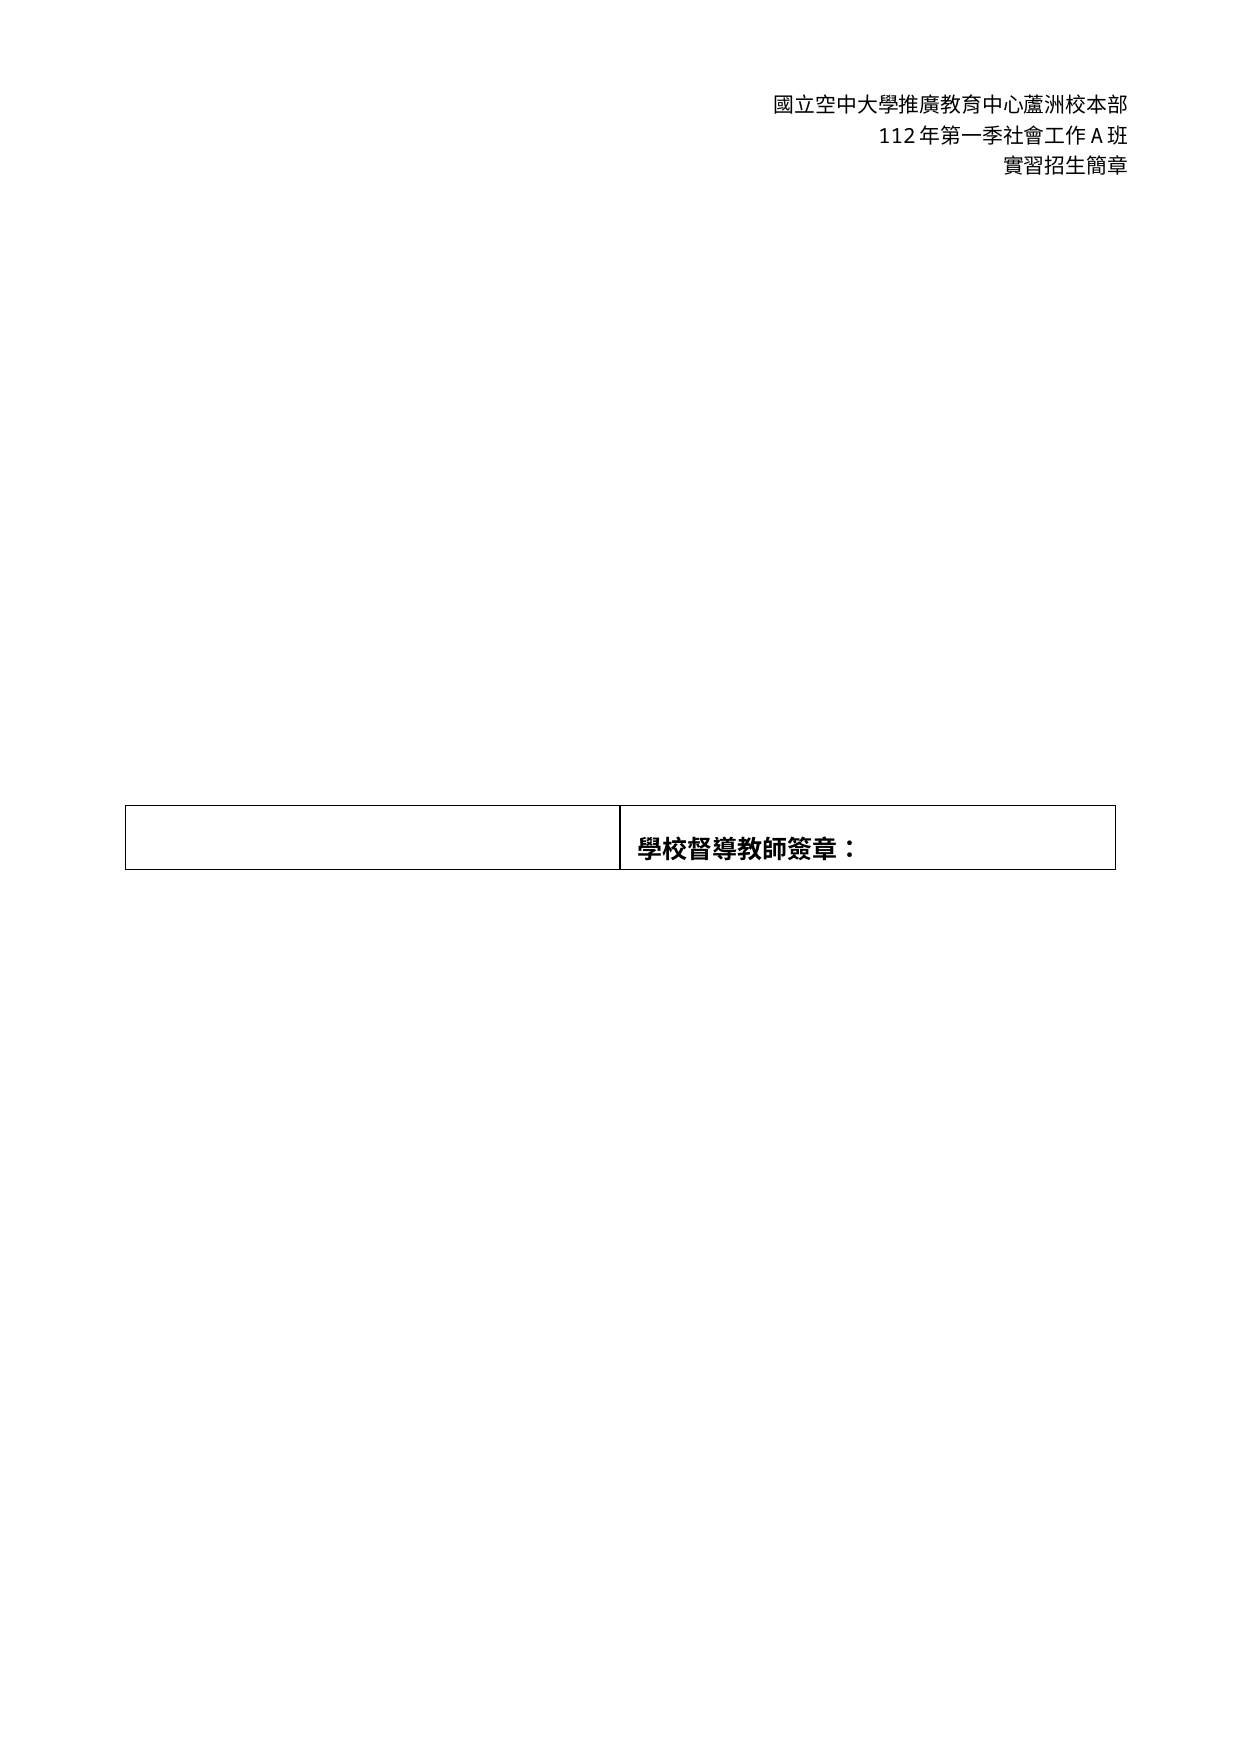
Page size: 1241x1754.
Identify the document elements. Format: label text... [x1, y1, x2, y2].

table_cell [126, 806, 619, 869]
table_cell 學校督導教師簽章： [621, 806, 1115, 869]
